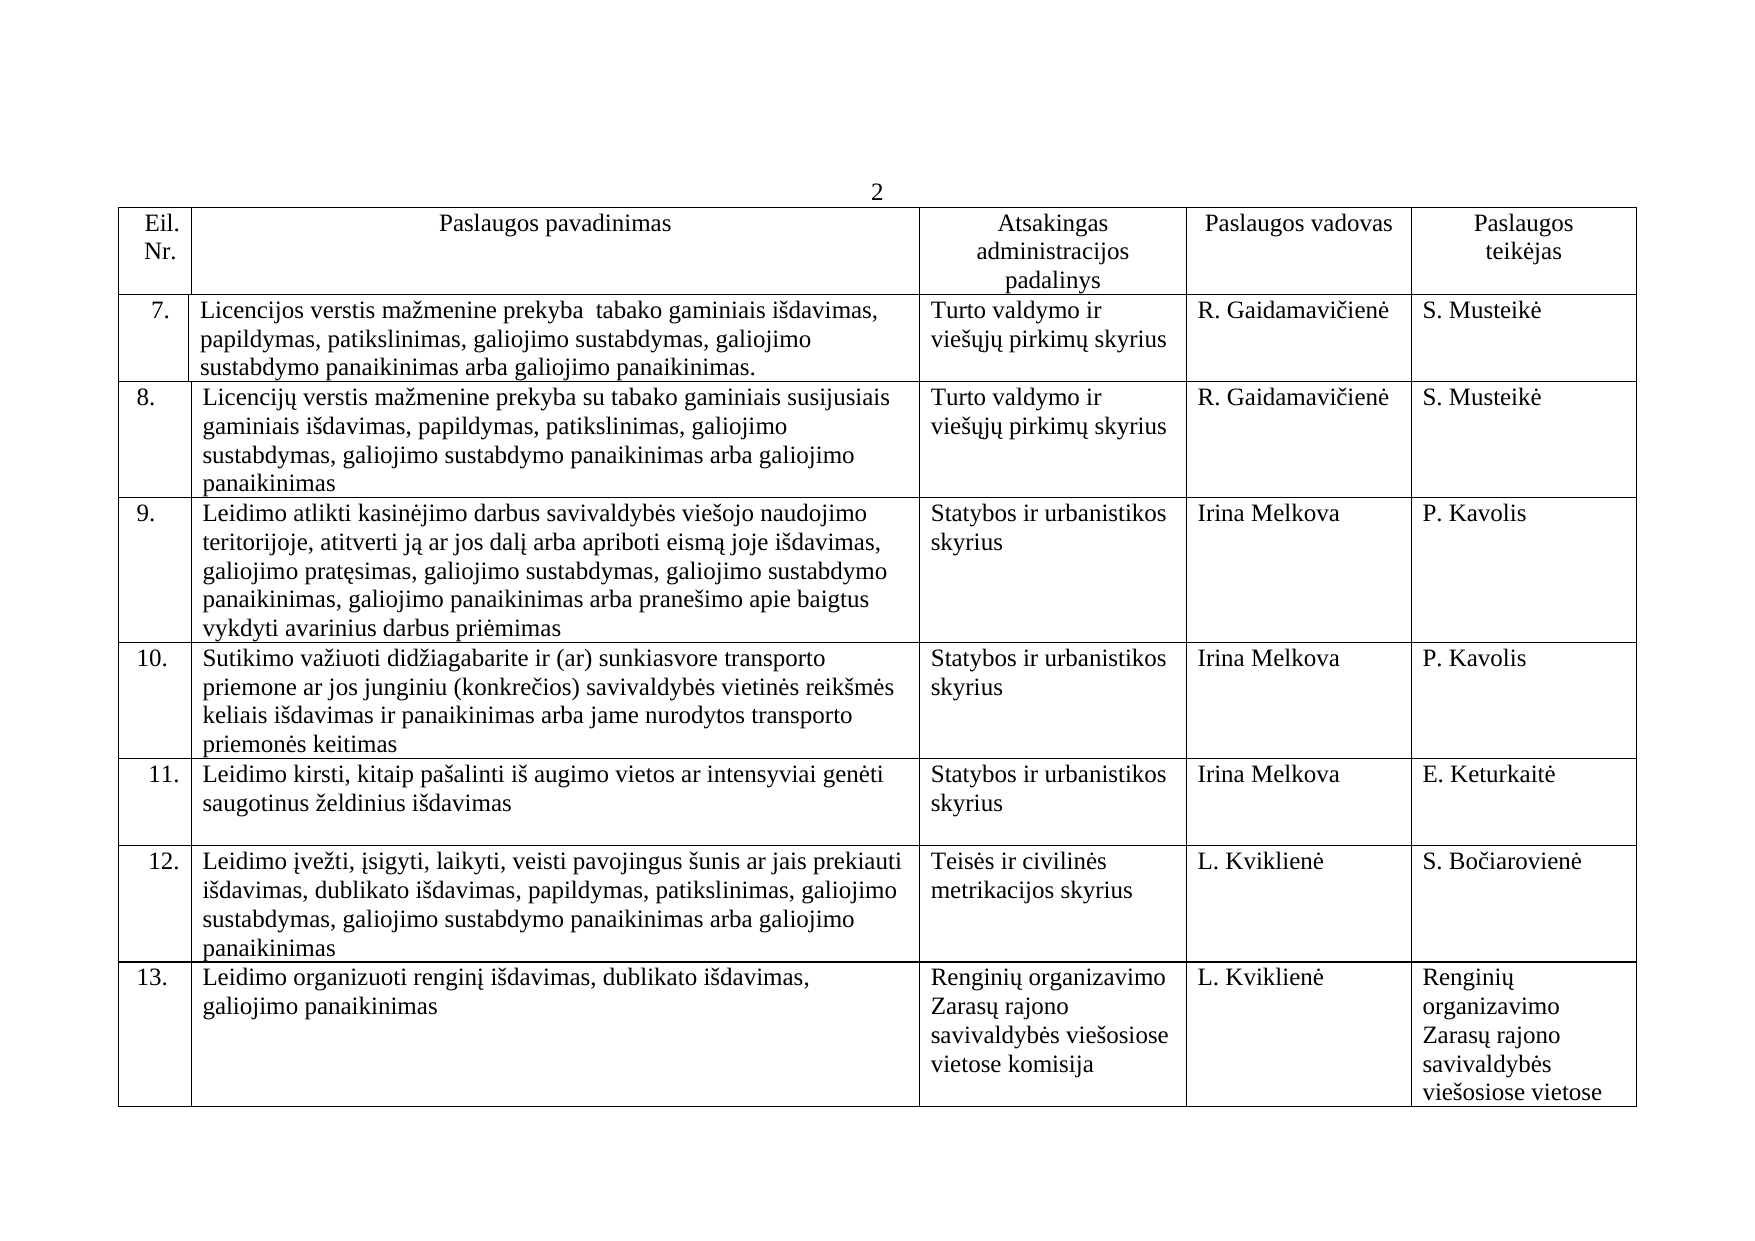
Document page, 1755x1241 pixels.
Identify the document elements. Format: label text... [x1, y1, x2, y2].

table_cell P. Kavolis [1412, 643, 1636, 758]
table_header Paslaugos vadovas [1187, 208, 1411, 294]
table_cell Irina Melkova [1187, 498, 1411, 642]
table_cell Statybos ir urbanistikos skyrius [920, 498, 1186, 642]
table_cell S. Musteikė [1412, 295, 1636, 381]
table_cell Licencijų verstis mažmenine prekyba su tabako gaminiais susijusiais gaminiais išdavimas, papildymas, patikslinimas, galiojimo sustabdymas, galiojimo sustabdymo panaikinimas arba galiojimo panaikinimas [192, 382, 919, 497]
table_cell E. Keturkaitė [1412, 759, 1636, 845]
table_cell 7. [119, 295, 188, 381]
table_cell 13. [119, 963, 191, 1106]
table_cell S. Bočiarovienė [1412, 846, 1636, 961]
table_header Atsakingas administracijos padalinys [920, 208, 1186, 294]
table_cell Statybos ir urbanistikos skyrius [920, 643, 1186, 758]
table_cell Leidimo atlikti kasinėjimo darbus savivaldybės viešojo naudojimo teritorijoje, atitverti ją ar jos dalį arba apriboti eismą joje išdavimas, galiojimo pratęsimas, galiojimo sustabdymas, galiojimo sustabdymo panaikinimas, galiojimo panaikinimas arba pranešimo apie baigtus vykdyti avarinius darbus priėmimas [192, 498, 919, 642]
table_cell L. Kviklienė [1187, 963, 1411, 1106]
table_cell Sutikimo važiuoti didžiagabarite ir (ar) sunkiasvore transporto priemone ar jos junginiu (konkrečios) savivaldybės vietinės reikšmės keliais išdavimas ir panaikinimas arba jame nurodytos transporto priemonės keitimas [192, 643, 919, 758]
table_cell P. Kavolis [1412, 498, 1636, 642]
table_cell 8. [119, 382, 191, 497]
table_cell Turto valdymo ir viešųjų pirkimų skyrius [920, 295, 1186, 381]
table_header Paslaugos pavadinimas [192, 208, 919, 294]
table_cell 11. [119, 759, 191, 845]
table_cell Leidimo organizuoti renginį išdavimas, dublikato išdavimas, galiojimo panaikinimas [192, 963, 919, 1106]
table_cell Irina Melkova [1187, 759, 1411, 845]
table_cell Statybos ir urbanistikos skyrius [920, 759, 1186, 845]
table_cell Licencijos verstis mažmenine prekyba tabako gaminiais išdavimas, papildymas, patikslinimas, galiojimo sustabdymas, galiojimo sustabdymo panaikinimas arba galiojimo panaikinimas. [189, 295, 919, 381]
table_cell Renginių organizavimo Zarasų rajono savivaldybės viešosiose vietose komisija [920, 963, 1186, 1106]
table_cell Renginių organizavimo Zarasų rajono savivaldybės viešosiose vietose [1412, 963, 1636, 1106]
table_cell Leidimo įvežti, įsigyti, laikyti, veisti pavojingus šunis ar jais prekiauti išdavimas, dublikato išdavimas, papildymas, patikslinimas, galiojimo sustabdymas, galiojimo sustabdymo panaikinimas arba galiojimo panaikinimas [192, 846, 919, 961]
table_cell 9. [119, 498, 191, 642]
table_cell R. Gaidamavičienė [1187, 382, 1411, 497]
table_cell Turto valdymo ir viešųjų pirkimų skyrius [920, 382, 1186, 497]
table_cell L. Kviklienė [1187, 846, 1411, 961]
table_cell S. Musteikė [1412, 382, 1636, 497]
table_cell Irina Melkova [1187, 643, 1411, 758]
table_cell 10. [119, 643, 191, 758]
table_cell R. Gaidamavičienė [1187, 295, 1411, 381]
table_cell Leidimo kirsti, kitaip pašalinti iš augimo vietos ar intensyviai genėti saugotinus želdinius išdavimas [192, 759, 919, 845]
table_header Eil. Nr. [119, 208, 191, 294]
table_cell Teisės ir civilinės metrikacijos skyrius [920, 846, 1186, 961]
table_header Paslaugos teikėjas [1412, 208, 1636, 294]
table_cell 12. [119, 846, 191, 961]
